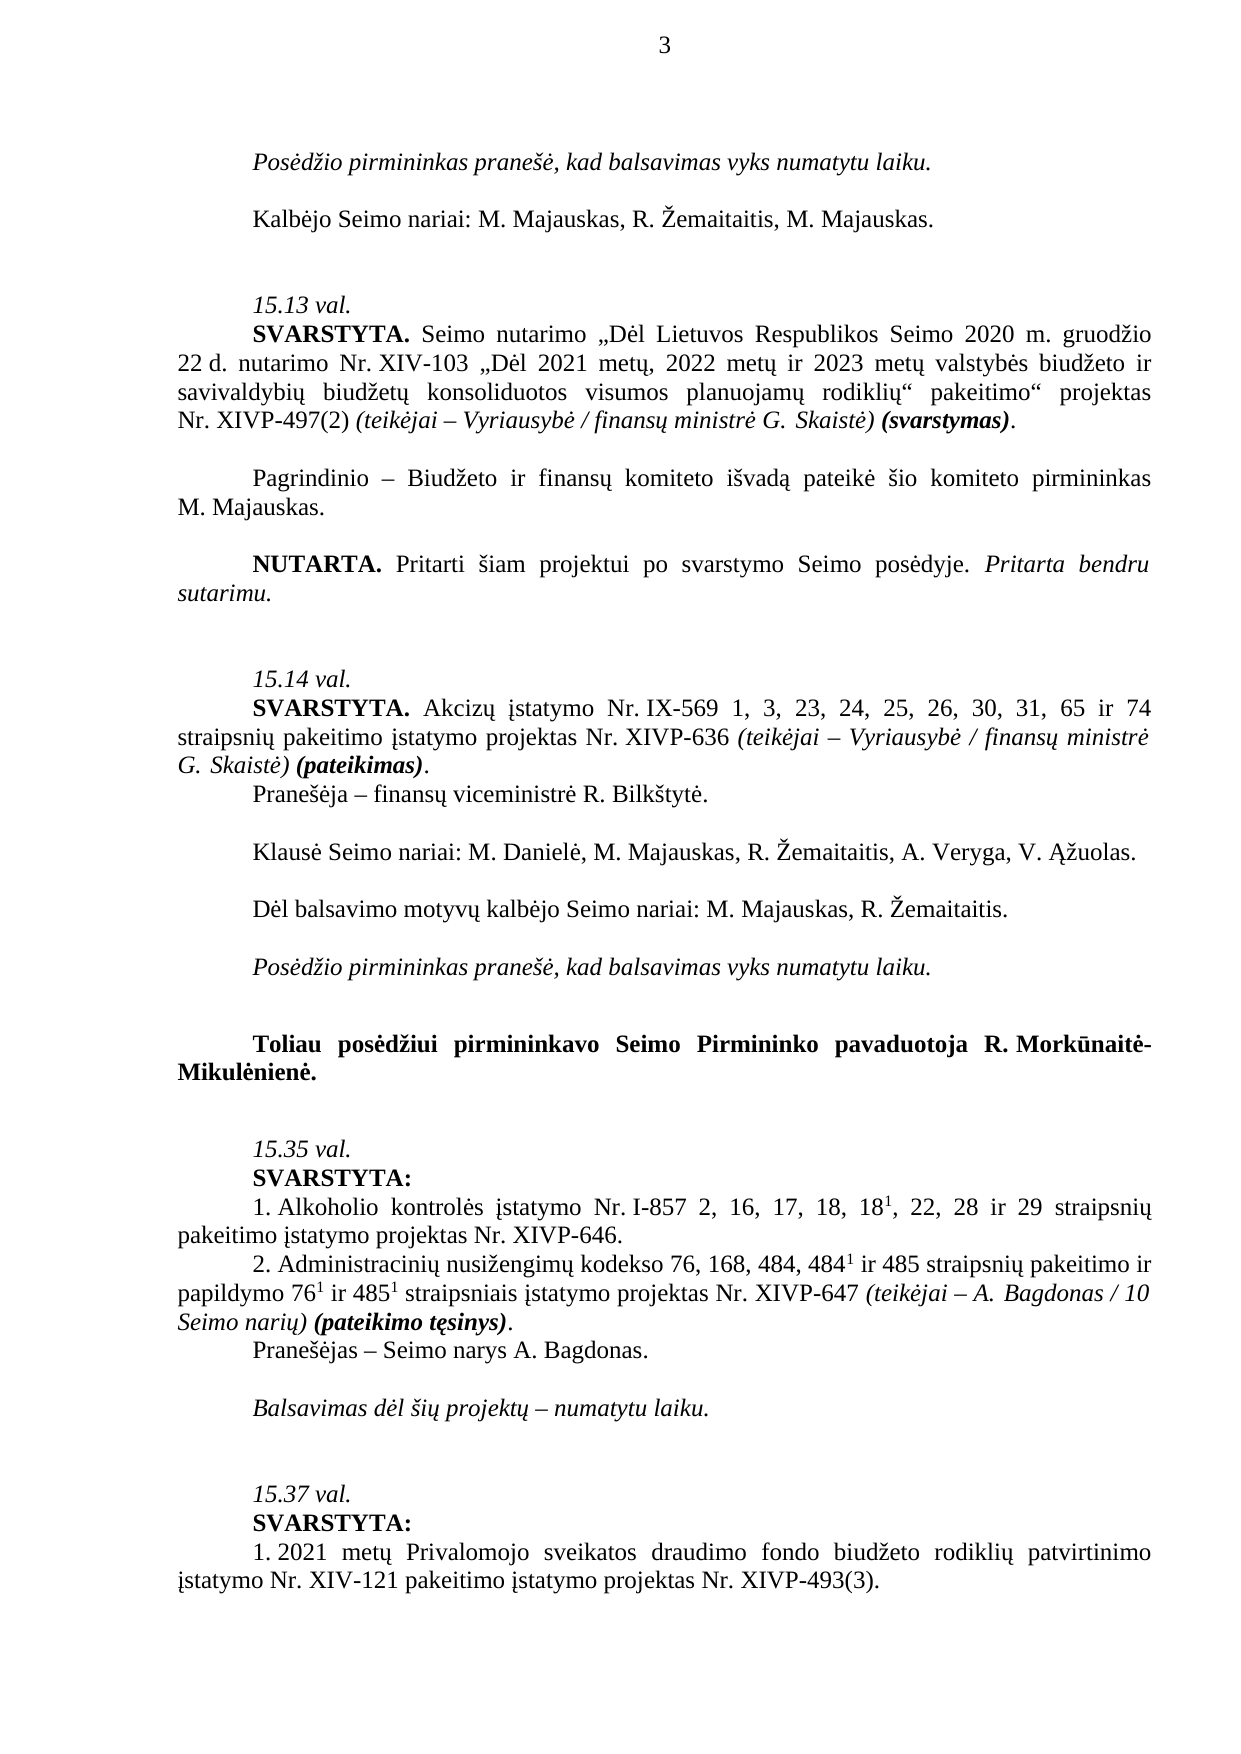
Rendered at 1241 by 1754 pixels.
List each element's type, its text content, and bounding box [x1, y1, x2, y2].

text 2. Administracinių nusižengimų kodekso 76, 168, 484, 4841 ir 485 straipsnių pakeitimo ir papildymo 761 ir 4851 straipsniais įstatymo projektas Nr. XIVP-647 (teikėjai – A. Bagdonas / 10 Seimo narių) (pateikimo tęsinys). [177, 1249, 1152, 1336]
text Kalbėjo Seimo nariai: M. Majauskas, R. Žemaitaitis, M. Majauskas. [177, 204, 1152, 233]
text SVARSTYTA: [177, 1508, 1152, 1537]
text Posėdžio pirmininkas pranešė, kad balsavimas vyks numatytu laiku. [177, 147, 1152, 176]
text NUTARTA. Pritarti šiam projektui po svarstymo Seimo posėdyje. Pritarta bendru sutarimu. [177, 549, 1152, 607]
text Toliau posėdžiui pirmininkavo Seimo Pirmininko pavaduotoja R. Morkūnaitė-Mikulėnienė. [177, 1029, 1152, 1086]
text Dėl balsavimo motyvų kalbėjo Seimo nariai: M. Majauskas, R. Žemaitaitis. [177, 894, 1152, 923]
text Klausė Seimo nariai: M. Danielė, M. Majauskas, R. Žemaitaitis, A. Veryga, V. Ąžuolas. [177, 837, 1152, 866]
text 15.13 val. [177, 291, 1152, 319]
text Balsavimas dėl šių projektų – numatytu laiku. [177, 1393, 1152, 1422]
text Posėdžio pirmininkas pranešė, kad balsavimas vyks numatytu laiku. [177, 952, 1152, 981]
text 15.35 val. [177, 1134, 1152, 1163]
text Pranešėjas – Seimo narys A. Bagdonas. [177, 1336, 1152, 1364]
text 1. Alkoholio kontrolės įstatymo Nr. I-857 2, 16, 17, 18, 181, 22, 28 ir 29 straipsnių pakeitimo įstatymo projektas Nr. XIVP-646. [177, 1192, 1152, 1249]
text SVARSTYTA. Seimo nutarimo „Dėl Lietuvos Respublikos Seimo 2020 m. gruodžio 22 d. nutarimo Nr. XIV-103 „Dėl 2021 metų, 2022 metų ir 2023 metų valstybės biudžeto ir savivaldybių biudžetų konsoliduotos visumos planuojamų rodiklių“ pakeitimo“ projektas Nr. XIVP-497(2) (teikėjai – Vyriausybė / finansų ministrė G. Skaistė) (svarstymas). [177, 319, 1152, 434]
text Pagrindinio – Biudžeto ir finansų komiteto išvadą pateikė šio komiteto pirmininkas M. Majauskas. [177, 463, 1152, 521]
text SVARSTYTA: [177, 1163, 1152, 1192]
text 15.14 val. [177, 664, 1152, 693]
text SVARSTYTA. Akcizų įstatymo Nr. IX-569 1, 3, 23, 24, 25, 26, 30, 31, 65 ir 74 straipsnių pakeitimo įstatymo projektas Nr. XIVP-636 (teikėjai – Vyriausybė / finansų ministrė G. Skaistė) (pateikimas). [177, 693, 1152, 779]
text 1. 2021 metų Privalomojo sveikatos draudimo fondo biudžeto rodiklių patvirtinimo įstatymo Nr. XIV-121 pakeitimo įstatymo projektas Nr. XIVP-493(3). [177, 1537, 1152, 1594]
text 15.37 val. [177, 1479, 1152, 1508]
text Pranešėja – finansų viceministrė R. Bilkštytė. [177, 779, 1152, 808]
